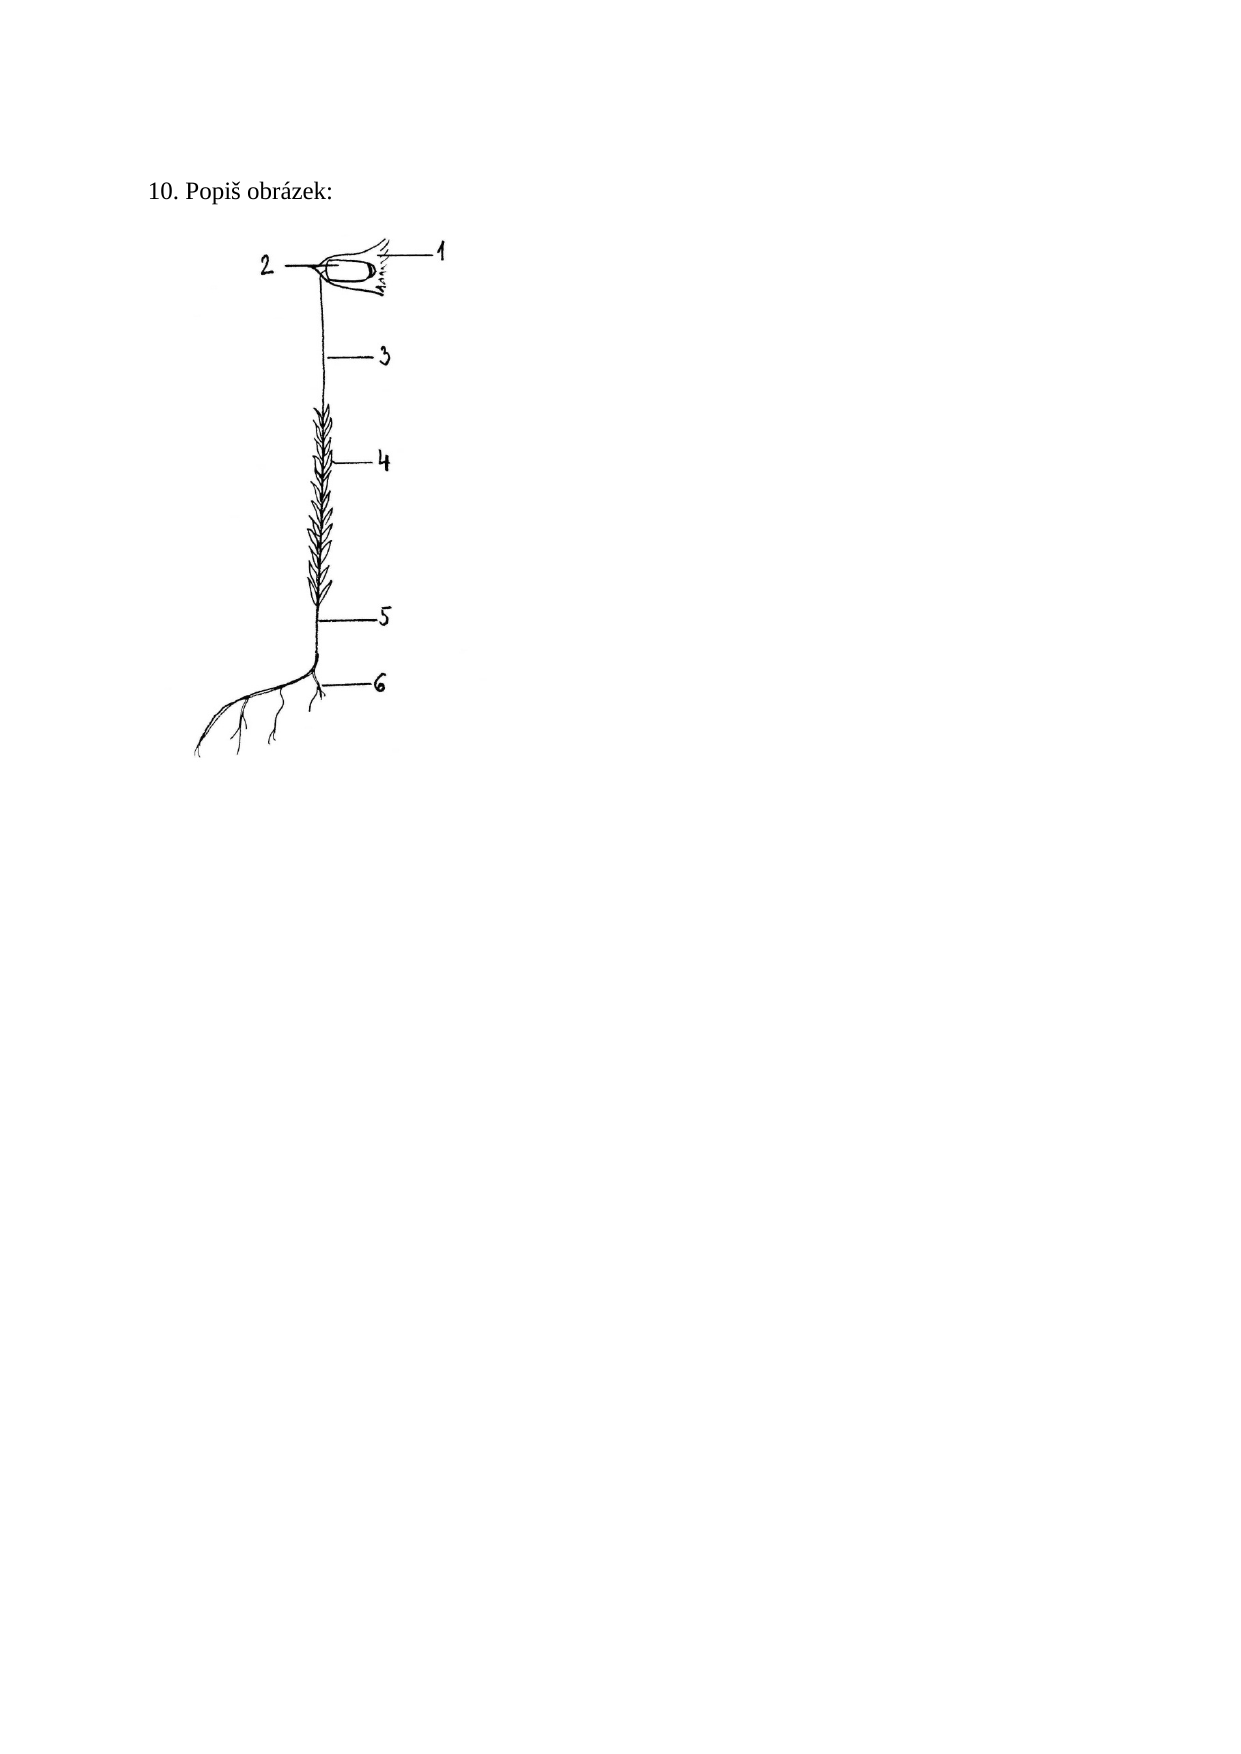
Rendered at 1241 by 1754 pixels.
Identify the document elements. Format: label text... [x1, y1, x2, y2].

text 10. Popiš obrázek: [148, 176, 1093, 205]
